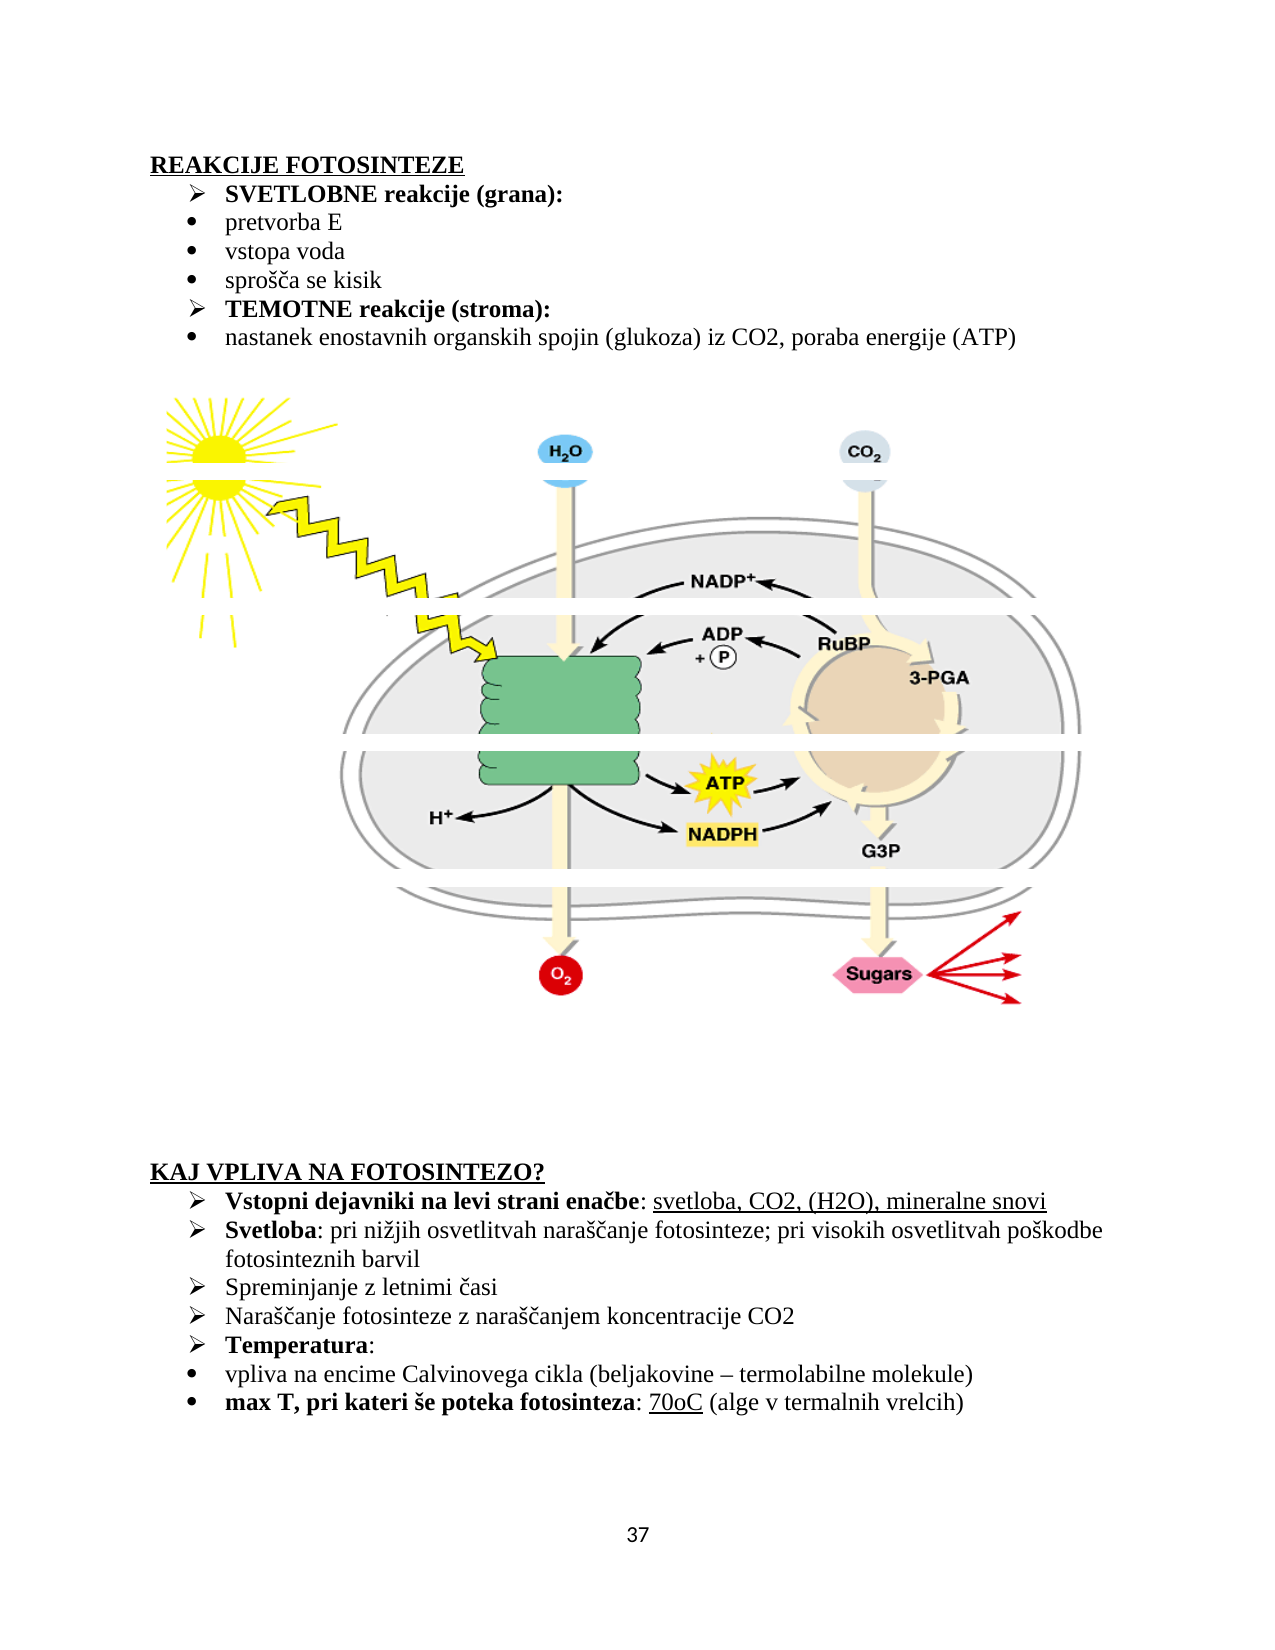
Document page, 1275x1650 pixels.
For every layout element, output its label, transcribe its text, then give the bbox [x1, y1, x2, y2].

list Spreminjanje z letnimi časi [187, 1272, 1125, 1301]
list pretvorba E [187, 207, 1125, 236]
list Svetloba: pri nižjih osvetlitvah naraščanje fotosinteze; pri visokih osvetlitvah poškodbe fotosinteznih barvil [187, 1215, 1125, 1272]
list Vstopni dejavniki na levi strani enačbe: svetloba, CO2, (H2O), mineralne snovi [187, 1186, 1125, 1215]
list nastanek enostavnih organskih spojin (glukoza) iz CO2, poraba energije (ATP) [187, 322, 1125, 351]
list sprošča se kisik [187, 265, 1125, 294]
list vpliva na encime Calvinovega cikla (beljakovine – termolabilne molekule) [187, 1359, 1125, 1387]
list Naraščanje fotosinteze z naraščanjem koncentracije CO2 [187, 1301, 1125, 1330]
list Temperatura: [187, 1330, 1125, 1359]
list TEMOTNE reakcije (stroma): [187, 294, 1125, 322]
list SVETLOBNE reakcije (grana): [187, 179, 1125, 207]
text REAKCIJE FOTOSINTEZE [150, 150, 1125, 179]
list max T, pri kateri še poteka fotosinteza: 70oC (alge v termalnih vrelcih) [187, 1387, 1125, 1416]
list vstopa voda [187, 236, 1125, 265]
text KAJ VPLIVA NA FOTOSINTEZO? [150, 1157, 1125, 1186]
